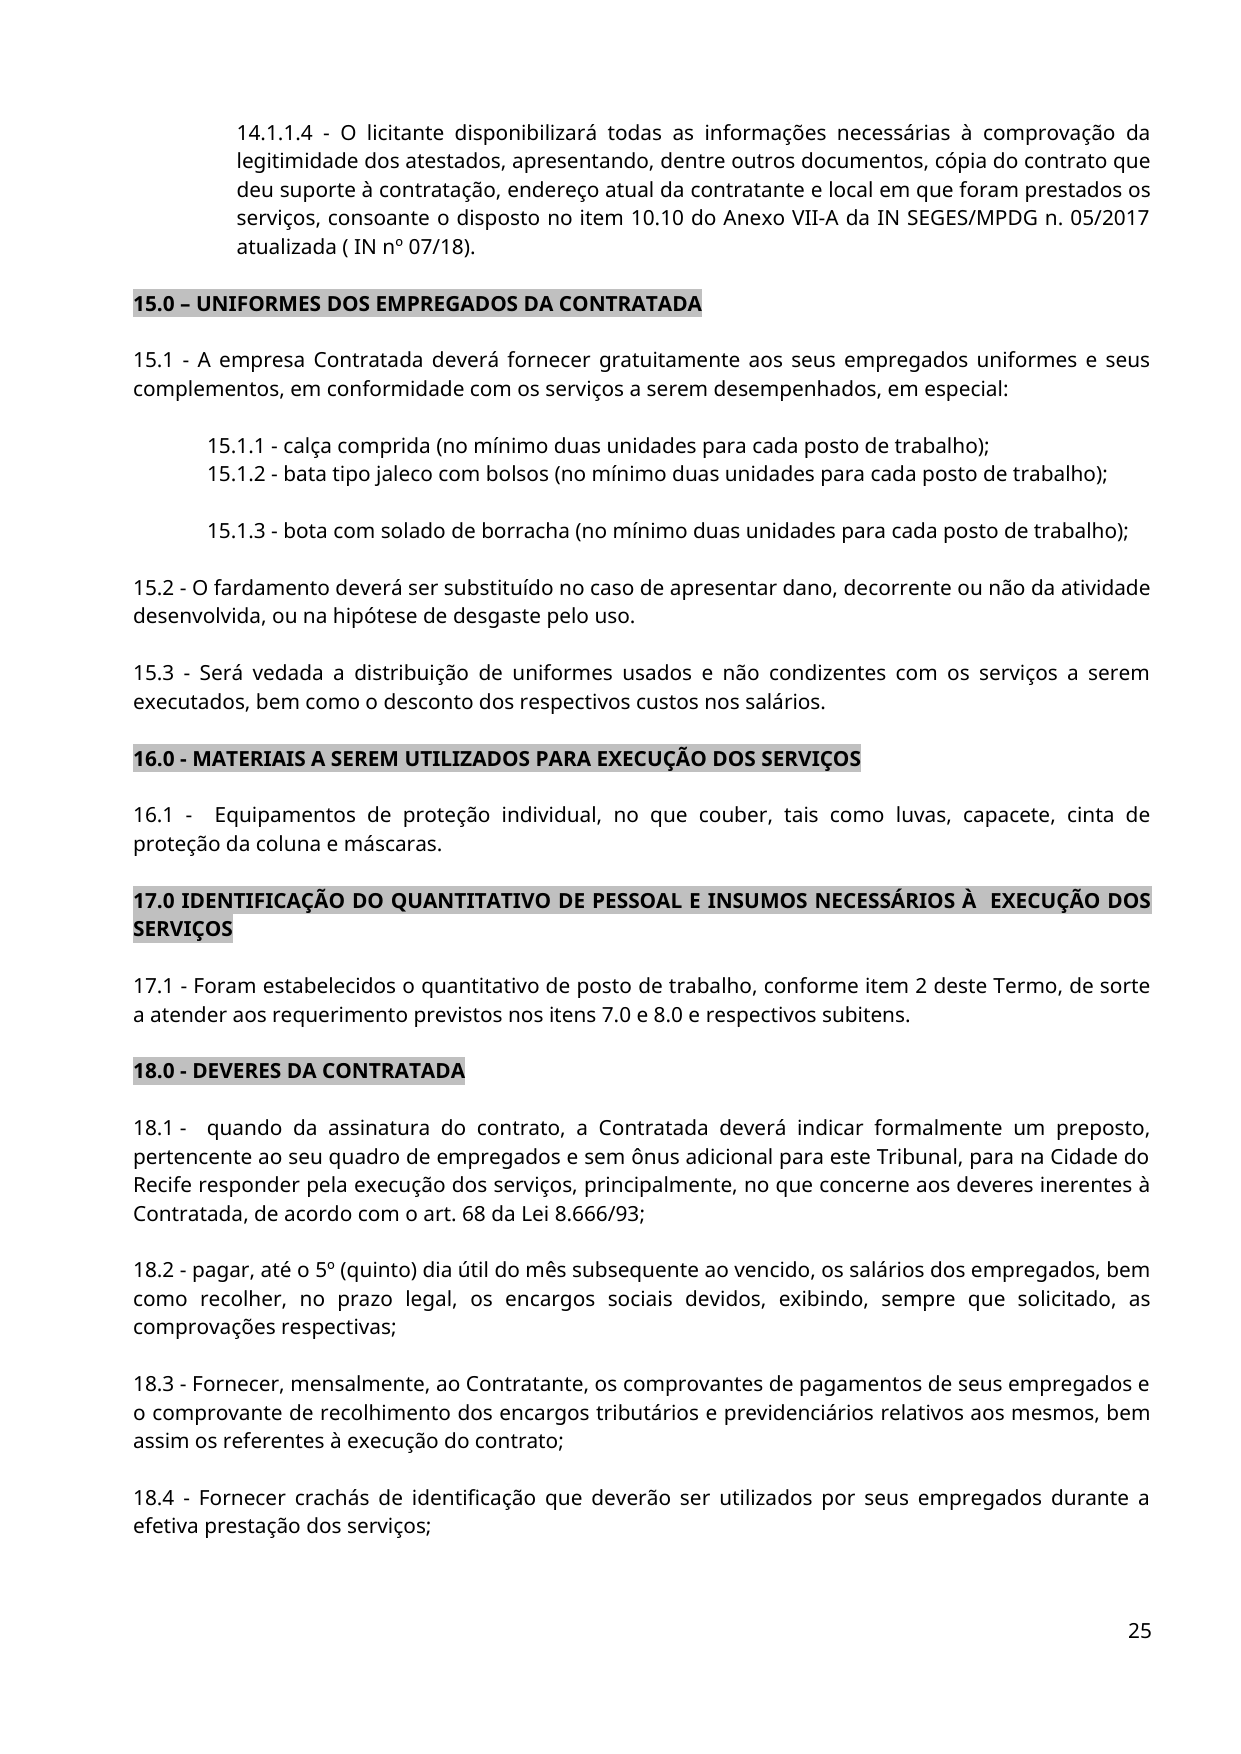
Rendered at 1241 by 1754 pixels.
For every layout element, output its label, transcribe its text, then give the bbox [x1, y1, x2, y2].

text 17.0 IDENTIFICAÇÃO DO QUANTITATIVO DE PESSOAL E INSUMOS NECESSÁRIOS À EXECUÇÃO DOS SERVIÇOS [133, 886, 1152, 943]
text 15.2 - O fardamento deverá ser substituído no caso de apresentar dano, decorrente ou não da atividade desenvolvida, ou na hipótese de desgaste pelo uso. [133, 573, 1152, 630]
text 18.3 - Fornecer, mensalmente, ao Contratante, os comprovantes de pagamentos de seus empregados e o comprovante de recolhimento dos encargos tributários e previdenciários relativos aos mesmos, bem assim os referentes à execução do contrato; [133, 1369, 1152, 1455]
text 17.1 - Foram estabelecidos o quantitativo de posto de trabalho, conforme item 2 deste Termo, de sorte a atender aos requerimento previstos nos itens 7.0 e 8.0 e respectivos subitens. [133, 971, 1152, 1028]
text 15.1.1 - calça comprida (no mínimo duas unidades para cada posto de trabalho); [207, 431, 1152, 459]
text 18.1 - quando da assinatura do contrato, a Contratada deverá indicar formalmente um preposto, pertencente ao seu quadro de empregados e sem ônus adicional para este Tribunal, para na Cidade do Recife responder pela execução dos serviços, principalmente, no que concerne aos deveres inerentes à Contratada, de acordo com o art. 68 da Lei 8.666/93; [133, 1113, 1152, 1227]
text 18.4 - Fornecer crachás de identificação que deverão ser utilizados por seus empregados durante a efetiva prestação dos serviços; [133, 1483, 1152, 1540]
text 16.0 - MATERIAIS A SEREM UTILIZADOS PARA EXECUÇÃO DOS SERVIÇOS [133, 744, 1152, 772]
text 15.0 – UNIFORMES DOS EMPREGADOS DA CONTRATADA [133, 289, 1152, 317]
text 15.1 - A empresa Contratada deverá fornecer gratuitamente aos seus empregados uniformes e seus complementos, em conformidade com os serviços a serem desempenhados, em especial: [133, 346, 1152, 402]
text 15.1.3 - bota com solado de borracha (no mínimo duas unidades para cada posto de trabalho); [207, 516, 1152, 545]
text 18.2 - pagar, até o 5º (quinto) dia útil do mês subsequente ao vencido, os salários dos empregados, bem como recolher, no prazo legal, os encargos sociais devidos, exibindo, sempre que solicitado, as comprovações respectivas; [133, 1256, 1152, 1341]
text 14.1.1.4 - O licitante disponibilizará todas as informações necessárias à comprovação da legitimidade dos atestados, apresentando, dentre outros documentos, cópia do contrato que deu suporte à contratação, endereço atual da contratante e local em que foram prestados os serviços, consoante o disposto no item 10.10 do Anexo VII-A da IN SEGES/MPDG n. 05/2017 atualizada ( IN nº 07/18). [236, 118, 1152, 260]
text 15.1.2 - bata tipo jaleco com bolsos (no mínimo duas unidades para cada posto de trabalho); [207, 459, 1152, 488]
text 18.0 - DEVERES DA CONTRATADA [133, 1057, 1152, 1085]
text 15.3 - Será vedada a distribuição de uniformes usados e não condizentes com os serviços a serem executados, bem como o desconto dos respectivos custos nos salários. [133, 658, 1152, 715]
text 16.1 - Equipamentos de proteção individual, no que couber, tais como luvas, capacete, cinta de proteção da coluna e máscaras. [133, 801, 1152, 857]
